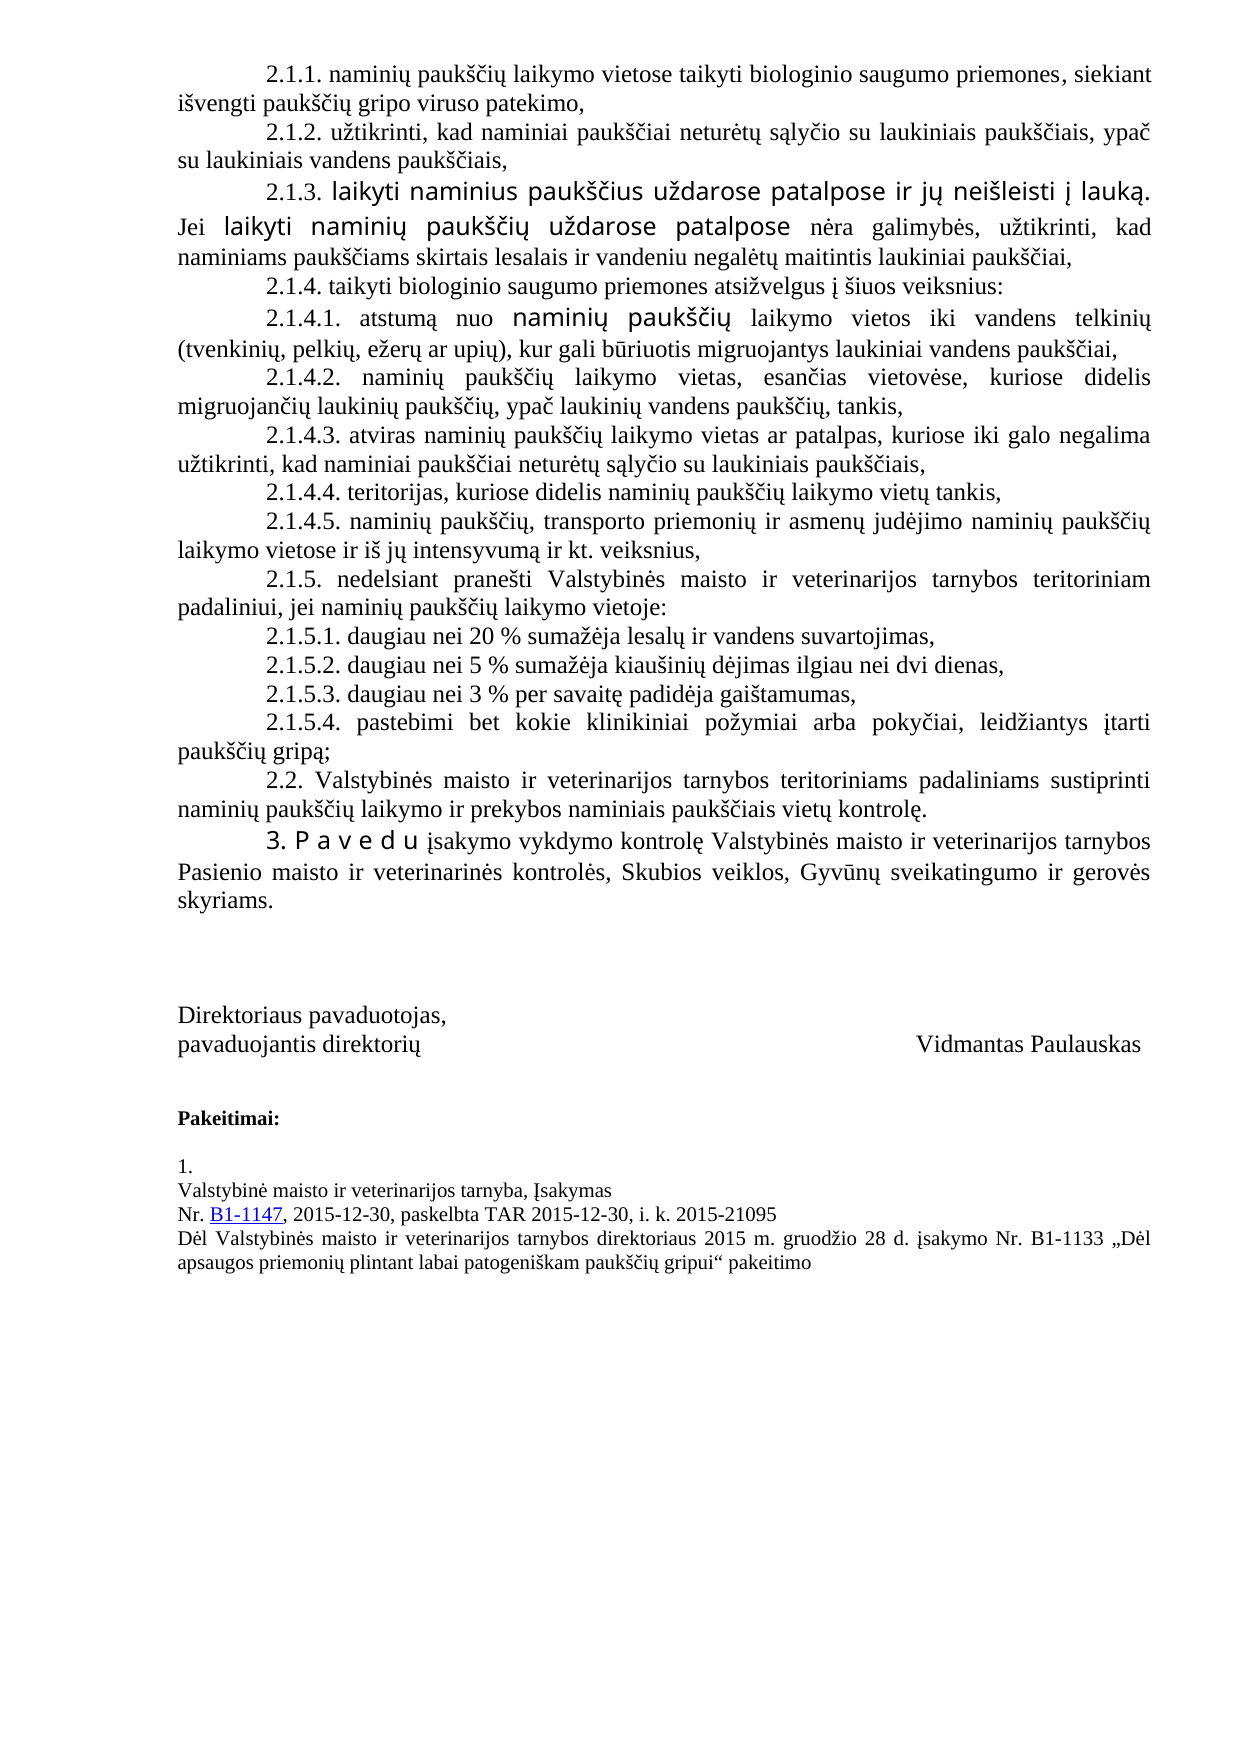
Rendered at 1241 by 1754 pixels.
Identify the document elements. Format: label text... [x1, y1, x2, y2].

text 2.1.4.4. teritorijas, kuriose didelis naminių paukščių laikymo vietų tankis, [177, 477, 1152, 506]
text 2.2. Valstybinės maisto ir veterinarijos tarnybos teritoriniams padaliniams sustiprinti naminių paukščių laikymo ir prekybos naminiais paukščiais vietų kontrolę. [177, 765, 1152, 822]
text 2.1.5. nedelsiant pranešti Valstybinės maisto ir veterinarijos tarnybos teritoriniam padaliniui, jei naminių paukščių laikymo vietoje: [177, 564, 1152, 621]
text Dėl Valstybinės maisto ir veterinarijos tarnybos direktoriaus 2015 m. gruodžio 28 d. įsakymo Nr. B1-1133 „Dėl apsaugos priemonių plintant labai patogeniškam paukščių gripui“ pakeitimo [177, 1226, 1152, 1274]
text 2.1.4.5. naminių paukščių, transporto priemonių ir asmenų judėjimo naminių paukščių laikymo vietose ir iš jų intensyvumą ir kt. veiksnius, [177, 506, 1152, 564]
text 2.1.4.1. atstumą nuo naminių paukščių laikymo vietos iki vandens telkinių (tvenkinių, pelkių, ežerų ar upių), kur gali būriuotis migruojantys laukiniai vandens paukščiai, [177, 300, 1152, 362]
text pavaduojantis direktorių Vidmantas Paulauskas [177, 1029, 1152, 1058]
text Nr. B1-1147, 2015-12-30, paskelbta TAR 2015-12-30, i. k. 2015-21095 [177, 1202, 1152, 1226]
text 2.1.3. laikyti naminius paukščius uždarose patalpose ir jų neišleisti į lauką. Jei laikyti naminių paukščių uždarose patalpose nėra galimybės, užtikrinti, kad naminiams paukščiams skirtais lesalais ir vandeniu negalėtų maitintis laukiniai paukščiai, [177, 174, 1152, 271]
text 2.1.4.3. atviras naminių paukščių laikymo vietas ar patalpas, kuriose iki galo negalima užtikrinti, kad naminiai paukščiai neturėtų sąlyčio su laukiniais paukščiais, [177, 420, 1152, 477]
text Pakeitimai: [177, 1106, 1152, 1130]
text Valstybinė maisto ir veterinarijos tarnyba, Įsakymas [177, 1178, 1152, 1202]
text 2.1.5.4. pastebimi bet kokie klinikiniai požymiai arba pokyčiai, leidžiantys įtarti paukščių gripą; [177, 707, 1152, 765]
text 2.1.2. užtikrinti, kad naminiai paukščiai neturėtų sąlyčio su laukiniais paukščiais, ypač su laukiniais vandens paukščiais, [177, 117, 1152, 174]
text 2.1.4. taikyti biologinio saugumo priemones atsižvelgus į šiuos veiksnius: [177, 271, 1152, 300]
text 1. [177, 1154, 1152, 1178]
text 2.1.1. naminių paukščių laikymo vietose taikyti biologinio saugumo priemones, siekiant išvengti paukščių gripo viruso patekimo, [177, 59, 1152, 117]
text 2.1.5.1. daugiau nei 20 % sumažėja lesalų ir vandens suvartojimas, [177, 621, 1152, 650]
text 2.1.5.2. daugiau nei 5 % sumažėja kiaušinių dėjimas ilgiau nei dvi dienas, [177, 650, 1152, 679]
text 2.1.4.2. naminių paukščių laikymo vietas, esančias vietovėse, kuriose didelis migruojančių laukinių paukščių, ypač laukinių vandens paukščių, tankis, [177, 362, 1152, 420]
text 2.1.5.3. daugiau nei 3 % per savaitę padidėja gaištamumas, [177, 679, 1152, 707]
text 3. P a v e d u įsakymo vykdymo kontrolę Valstybinės maisto ir veterinarijos tarnybos Pasienio maisto ir veterinarinės kontrolės, Skubios veiklos, Gyvūnų sveikatingumo ir gerovės skyriams. [177, 822, 1152, 914]
text Direktoriaus pavaduotojas, [177, 1000, 1152, 1029]
